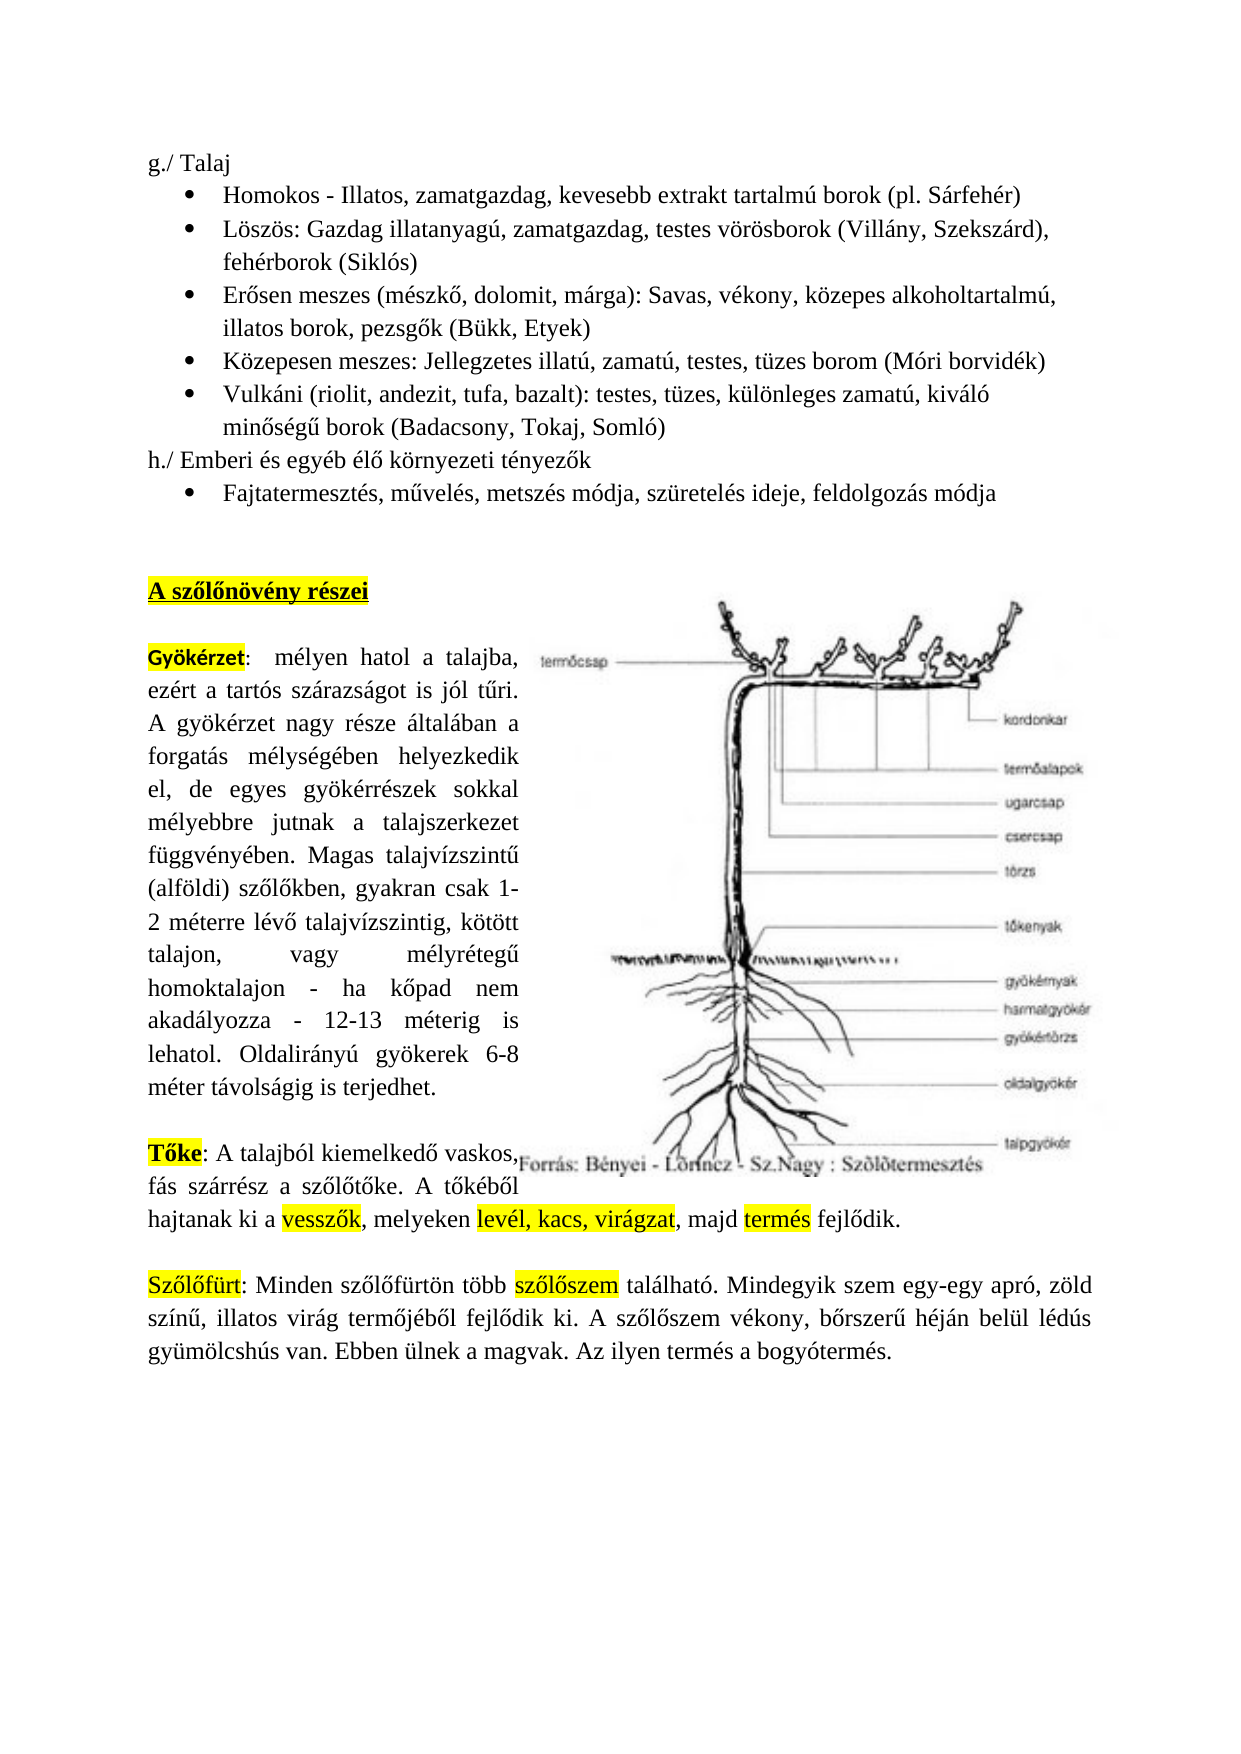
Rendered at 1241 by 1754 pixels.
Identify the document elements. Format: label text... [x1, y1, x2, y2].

list Fajtatermesztés, művelés, metszés módja, szüretelés ideje, feldolgozás módja [185, 478, 1093, 507]
list Közepesen meszes: Jellegzetes illatú, zamatú, testes, tüzes borom (Móri borvidék) [185, 346, 1093, 374]
list Löszös: Gazdag illatanyagú, zamatgazdag, testes vörösborok (Villány, Szekszárd), fehérborok (Siklós) [185, 214, 1093, 275]
list Erősen meszes (mészkő, dolomit, márga): Savas, vékony, közepes alkoholtartalmú, illatos borok, pezsgők (Bükk, Etyek) [185, 280, 1093, 341]
text h./ Emberi és egyéb élő környezeti tényezők [148, 445, 1093, 473]
list Vulkáni (riolit, andezit, tufa, bazalt): testes, tüzes, különleges zamatú, kiváló minőségű borok (Badacsony, Tokaj, Somló) [185, 379, 1093, 441]
text Gyökérzet: mélyen hatol a talajba, ezért a tartós szárazságot is jól tűri. A gyökérzet nagy része általában a forgatás mélységében helyezkedik el, de egyes gyökérrészek sokkal mélyebbre jutnak a talajszerkezet függvényében. Magas talajvízszintű (alföldi) szőlőkben, gyakran csak 1-2 méterre lévő talajvízszintig, kötött talajon, vagy mélyrétegű homoktalajon - ha kőpad nem akadályozza - 12-13 méterig is lehatol. Oldalirányú gyökerek 6-8 méter távolságig is terjedhet. [148, 642, 519, 1100]
text A szőlőnövény részei [148, 576, 519, 605]
text g./ Talaj [148, 148, 1093, 176]
list Homokos - Illatos, zamatgazdag, kevesebb extrakt tartalmú borok (pl. Sárfehér) [185, 181, 1093, 209]
text Szőlőfürt: Minden szőlőfürtön több szőlőszem található. Mindegyik szem egy-egy apró, zöld színű, illatos virág termőjéből fejlődik ki. A szőlőszem vékony, bőrszerű héján belül lédús gyümölcshús van. Ebben ülnek a magvak. Az ilyen termés a bogyótermés. [148, 1270, 1093, 1364]
text Tőke: A talajból kiemelkedő vaskos, fás szárrész a szőlőtőke. A tőkéből hajtanak ki a vesszők, melyeken levél, kacs, virágzat, majd termés fejlődik. [148, 1138, 1093, 1232]
